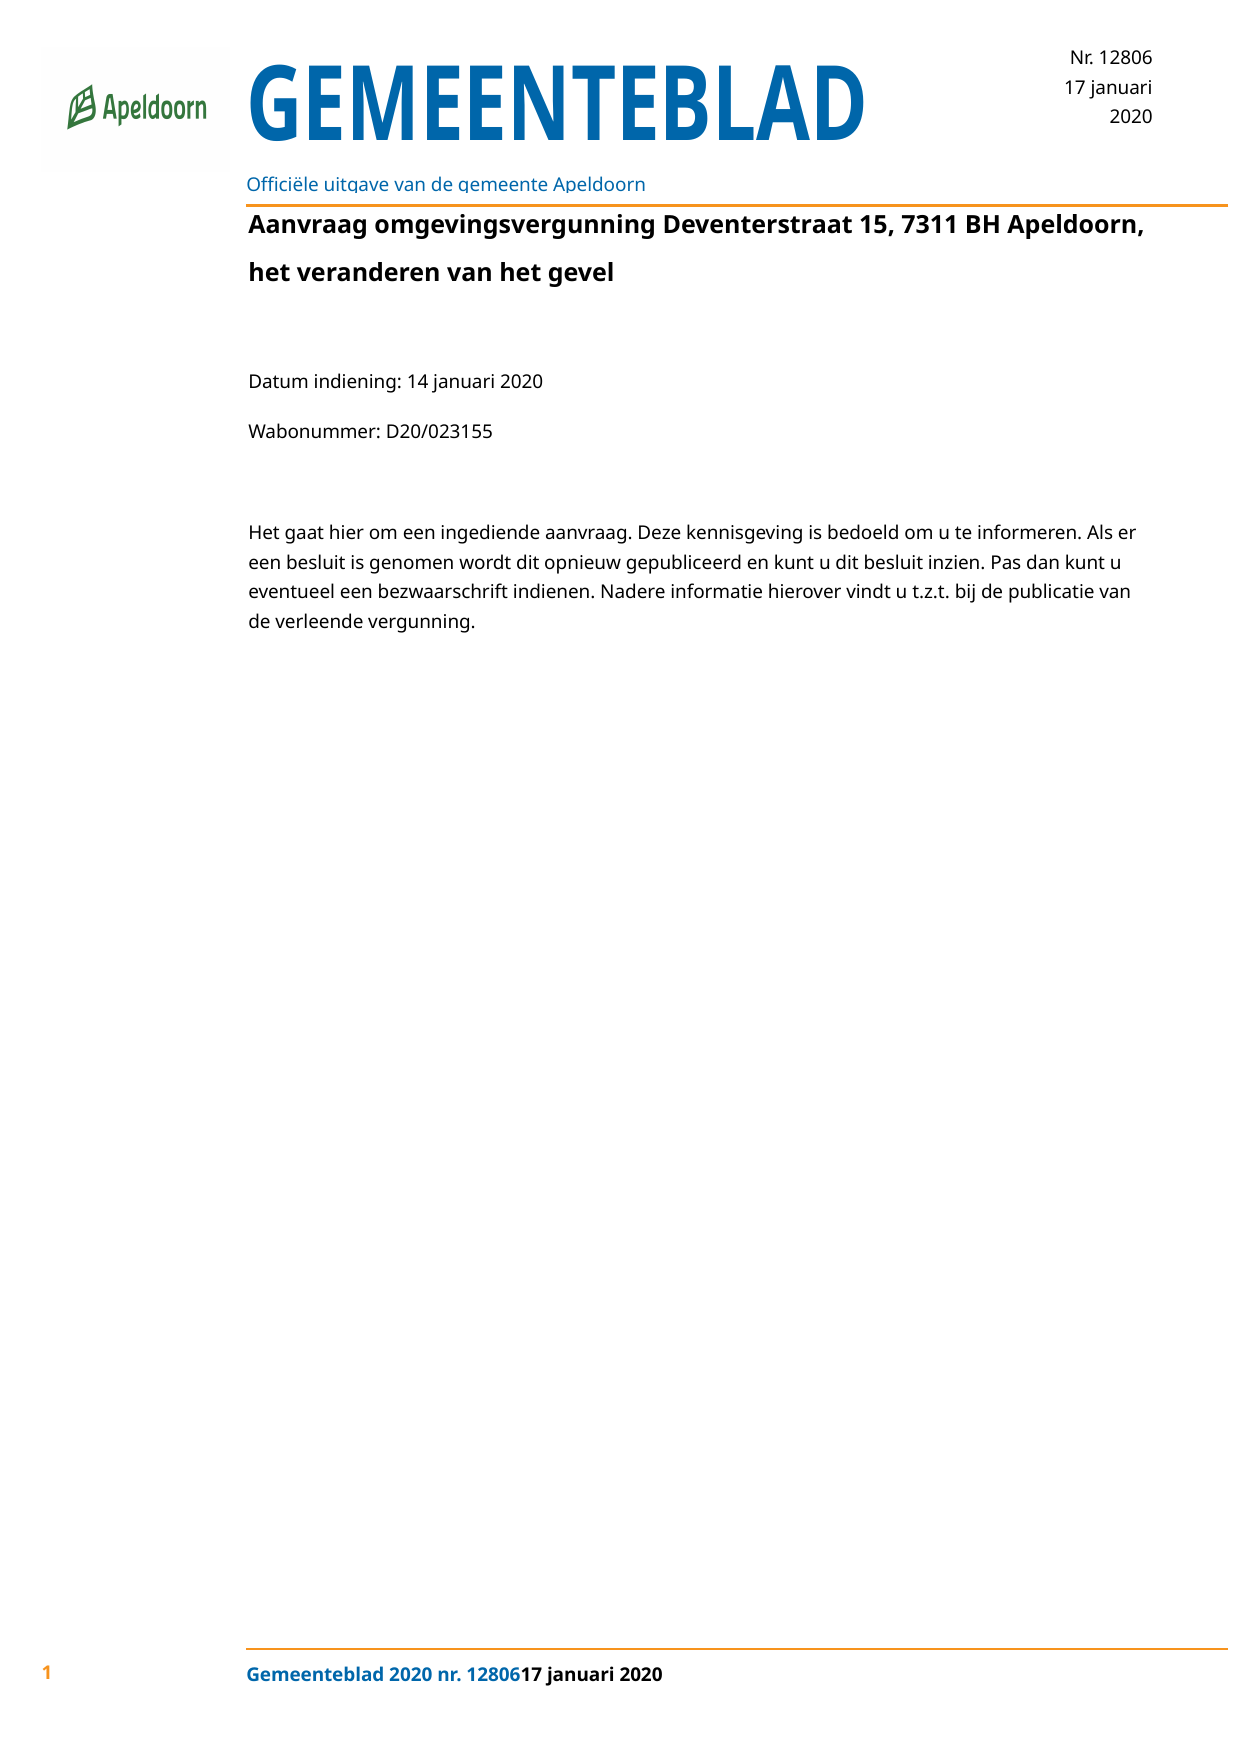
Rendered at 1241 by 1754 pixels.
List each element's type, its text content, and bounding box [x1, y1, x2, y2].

text Het gaat hier om een ingediende aanvraag. Deze kennisgeving is bedoeld om u te informeren. Als er een besluit is genomen wordt dit opnieuw gepubliceerd en kunt u dit besluit inzien. Pas dan kunt u eventueel een bezwaarschrift indienen. Nadere informatie hierover vindt u t.z.t. bij de publicatie van de verleende vergunning. [248, 519, 1152, 634]
picture [41, 47, 231, 172]
text Wabonummer: D20/023155 [248, 419, 1152, 444]
text Aanvraag omgevingsvergunning Deventerstraat 15, 7311 BH Apeldoorn, het veranderen van het gevel [248, 207, 1152, 288]
text Datum indiening: 14 januari 2020 [248, 368, 1152, 394]
